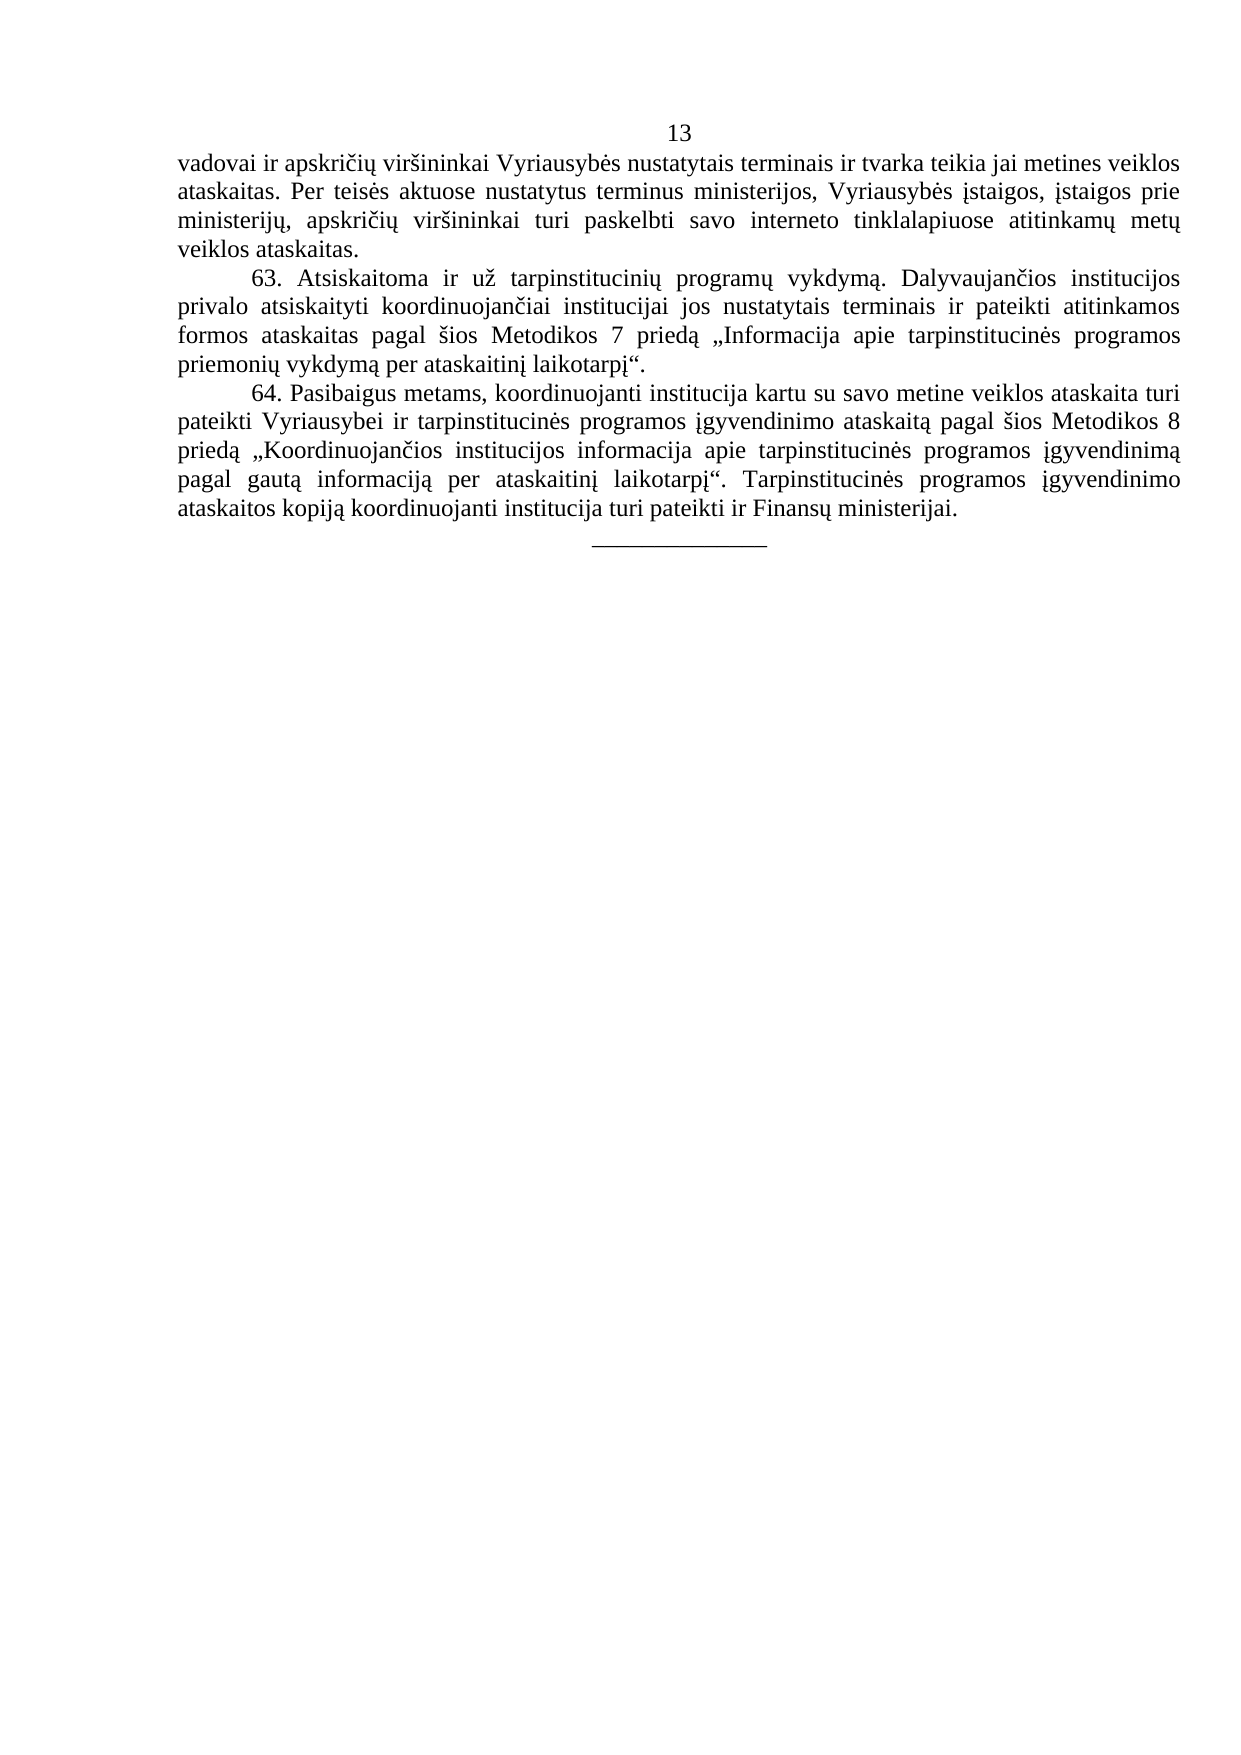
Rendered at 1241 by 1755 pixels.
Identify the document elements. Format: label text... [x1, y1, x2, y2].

text ______________ [177, 521, 1181, 550]
text vadovai ir apskričių viršininkai Vyriausybės nustatytais terminais ir tvarka teikia jai metines veiklos ataskaitas. Per teisės aktuose nustatytus terminus ministerijos, Vyriausybės įstaigos, įstaigos prie ministerijų, apskričių viršininkai turi paskelbti savo interneto tinklalapiuose atitinkamų metų veiklos ataskaitas. [177, 148, 1181, 263]
text 63. Atsiskaitoma ir už tarpinstitucinių programų vykdymą. Dalyvaujančios institucijos privalo atsiskaityti koordinuojančiai institucijai jos nustatytais terminais ir pateikti atitinkamos formos ataskaitas pagal šios Metodikos 7 priedą „Informacija apie tarpinstitucinės programos priemonių vykdymą per ataskaitinį laikotarpį“. [177, 263, 1181, 378]
text 64. Pasibaigus metams, koordinuojanti institucija kartu su savo metine veiklos ataskaita turi pateikti Vyriausybei ir tarpinstitucinės programos įgyvendinimo ataskaitą pagal šios Metodikos 8 priedą „Koordinuojančios institucijos informacija apie tarpinstitucinės programos įgyvendinimą pagal gautą informaciją per ataskaitinį laikotarpį“. Tarpinstitucinės programos įgyvendinimo ataskaitos kopiją koordinuojanti institucija turi pateikti ir Finansų ministerijai. [177, 378, 1181, 521]
